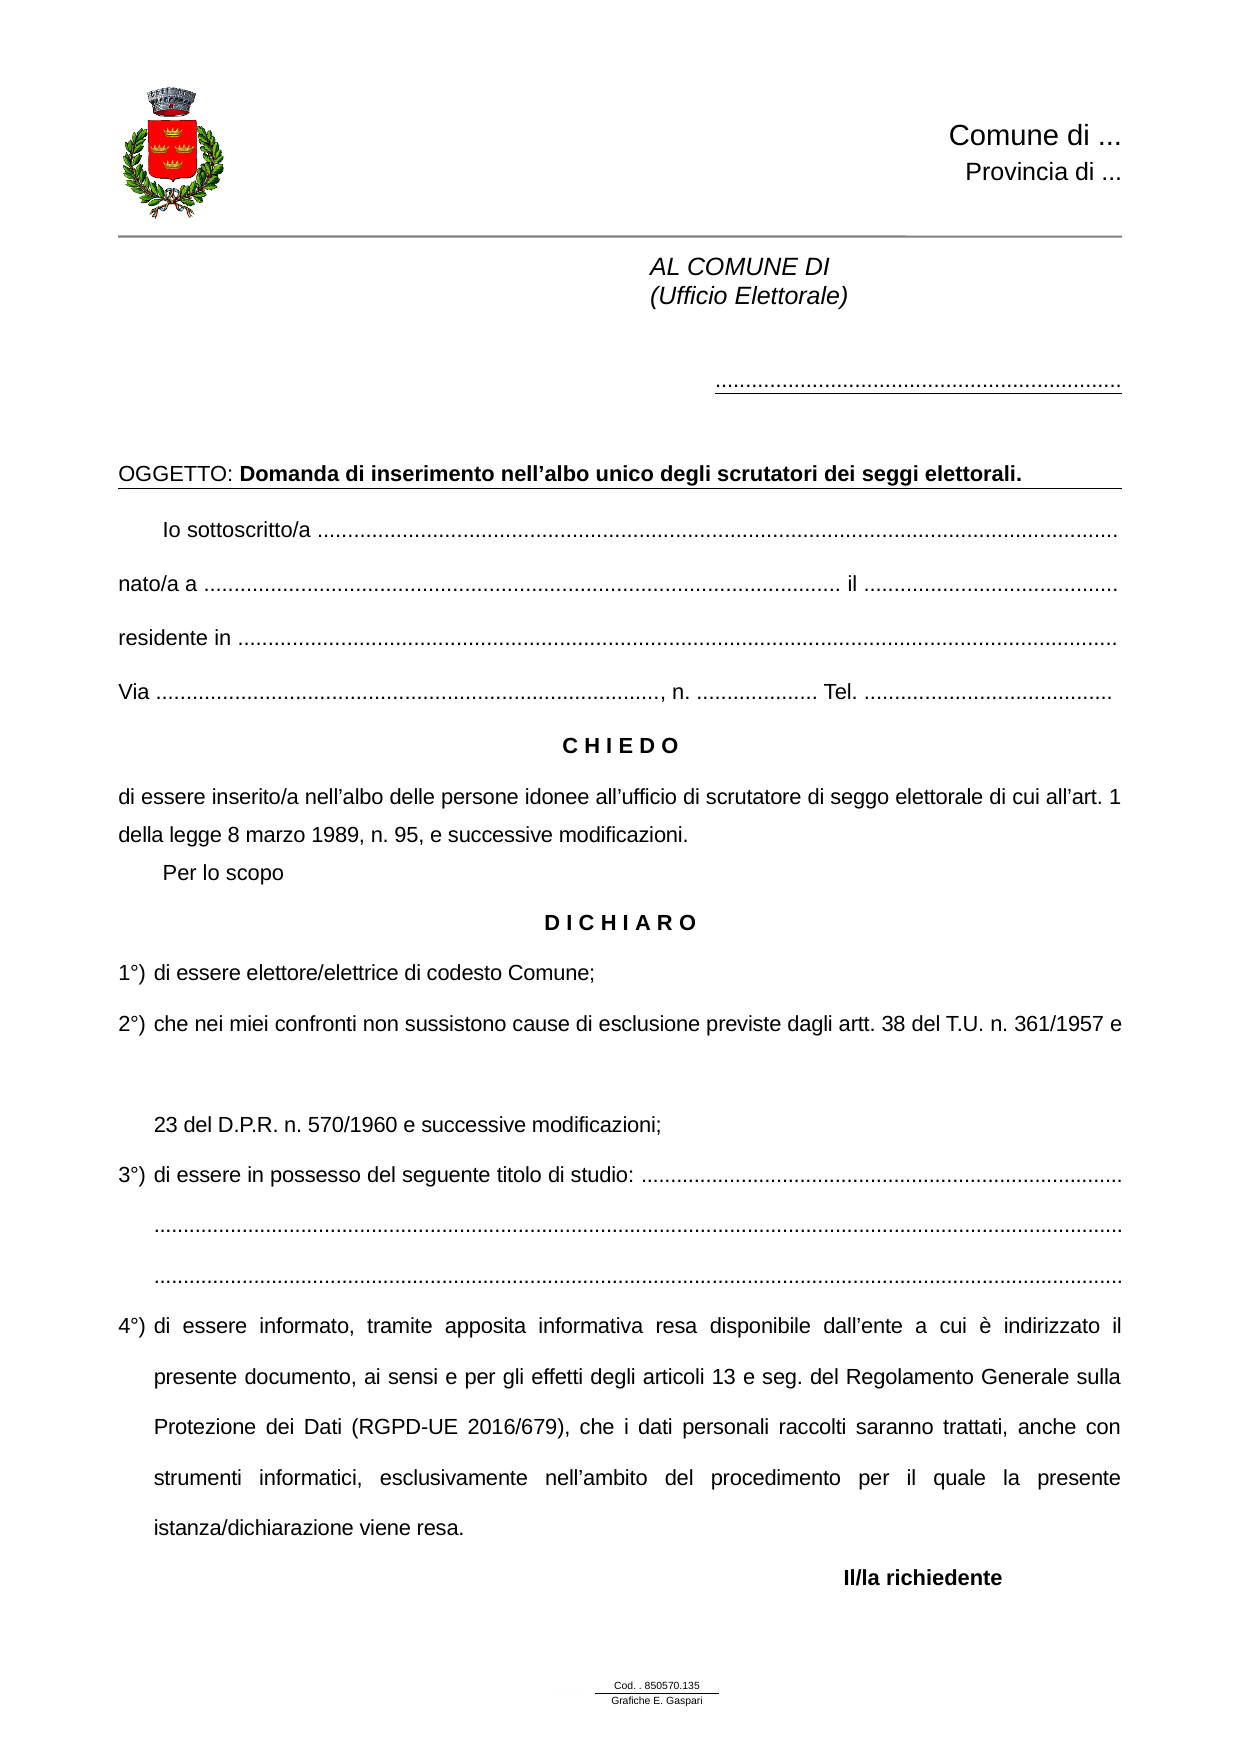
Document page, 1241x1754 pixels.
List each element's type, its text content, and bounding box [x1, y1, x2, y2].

text AL COMUNE DI [118, 252, 1122, 281]
text 3°) di essere in possesso del seguente titolo di studio: .................................................................................. ..................................................................................................................................................................... ..................................................................................................................................................................... [118, 1162, 1122, 1288]
text Per lo scopo [118, 859, 1122, 885]
text 2°) che nei miei confronti non sussistono cause di esclusione previste dagli artt. 38 del T.U. n. 361/1957 e 23 del D.P.R. n. 570/1960 e successive modificazioni; [118, 1011, 1122, 1137]
text Io sottoscritto/a .................................................................................................................................... nato/a a ......................................................................................................... il .......................................... residente in ................................................................................................................................................. Via ..................................................................................., n. .................... Tel. ......................................... [118, 514, 1122, 705]
text ................................................................... [715, 364, 1122, 393]
picture [122, 87, 224, 219]
text CHIEDO [118, 733, 1122, 759]
text di essere inserito/a nell’albo delle persone idonee all’ufficio di scrutatore di seggo elettorale di cui all’art. 1 della legge 8 marzo 1989, n. 95, e successive modificazioni. [118, 784, 1122, 847]
text Il/la richiedente [709, 1565, 1122, 1591]
text Comune di ... [224, 118, 1122, 152]
text 4°) di essere informato, tramite apposita informativa resa disponibile dall’ente a cui è indirizzato il presente documento, ai sensi e per gli effetti degli articoli 13 e seg. del Regolamento Generale sulla Protezione dei Dati (RGPD-UE 2016/679), che i dati personali raccolti saranno trattati, anche con strumenti informatici, esclusivamente nell’ambito del procedimento per il quale la presente istanza/dichiarazione viene resa. [118, 1313, 1122, 1540]
text OGGETTO: Domanda di inserimento nell’albo unico degli scrutatori dei seggi elettorali. [118, 461, 1122, 488]
text 1°) di essere elettore/elettrice di codesto Comune; [118, 960, 1122, 986]
text (Ufficio Elettorale) [118, 281, 1122, 310]
text Provincia di ... [224, 157, 1122, 185]
text DICHIARO [118, 910, 1122, 935]
